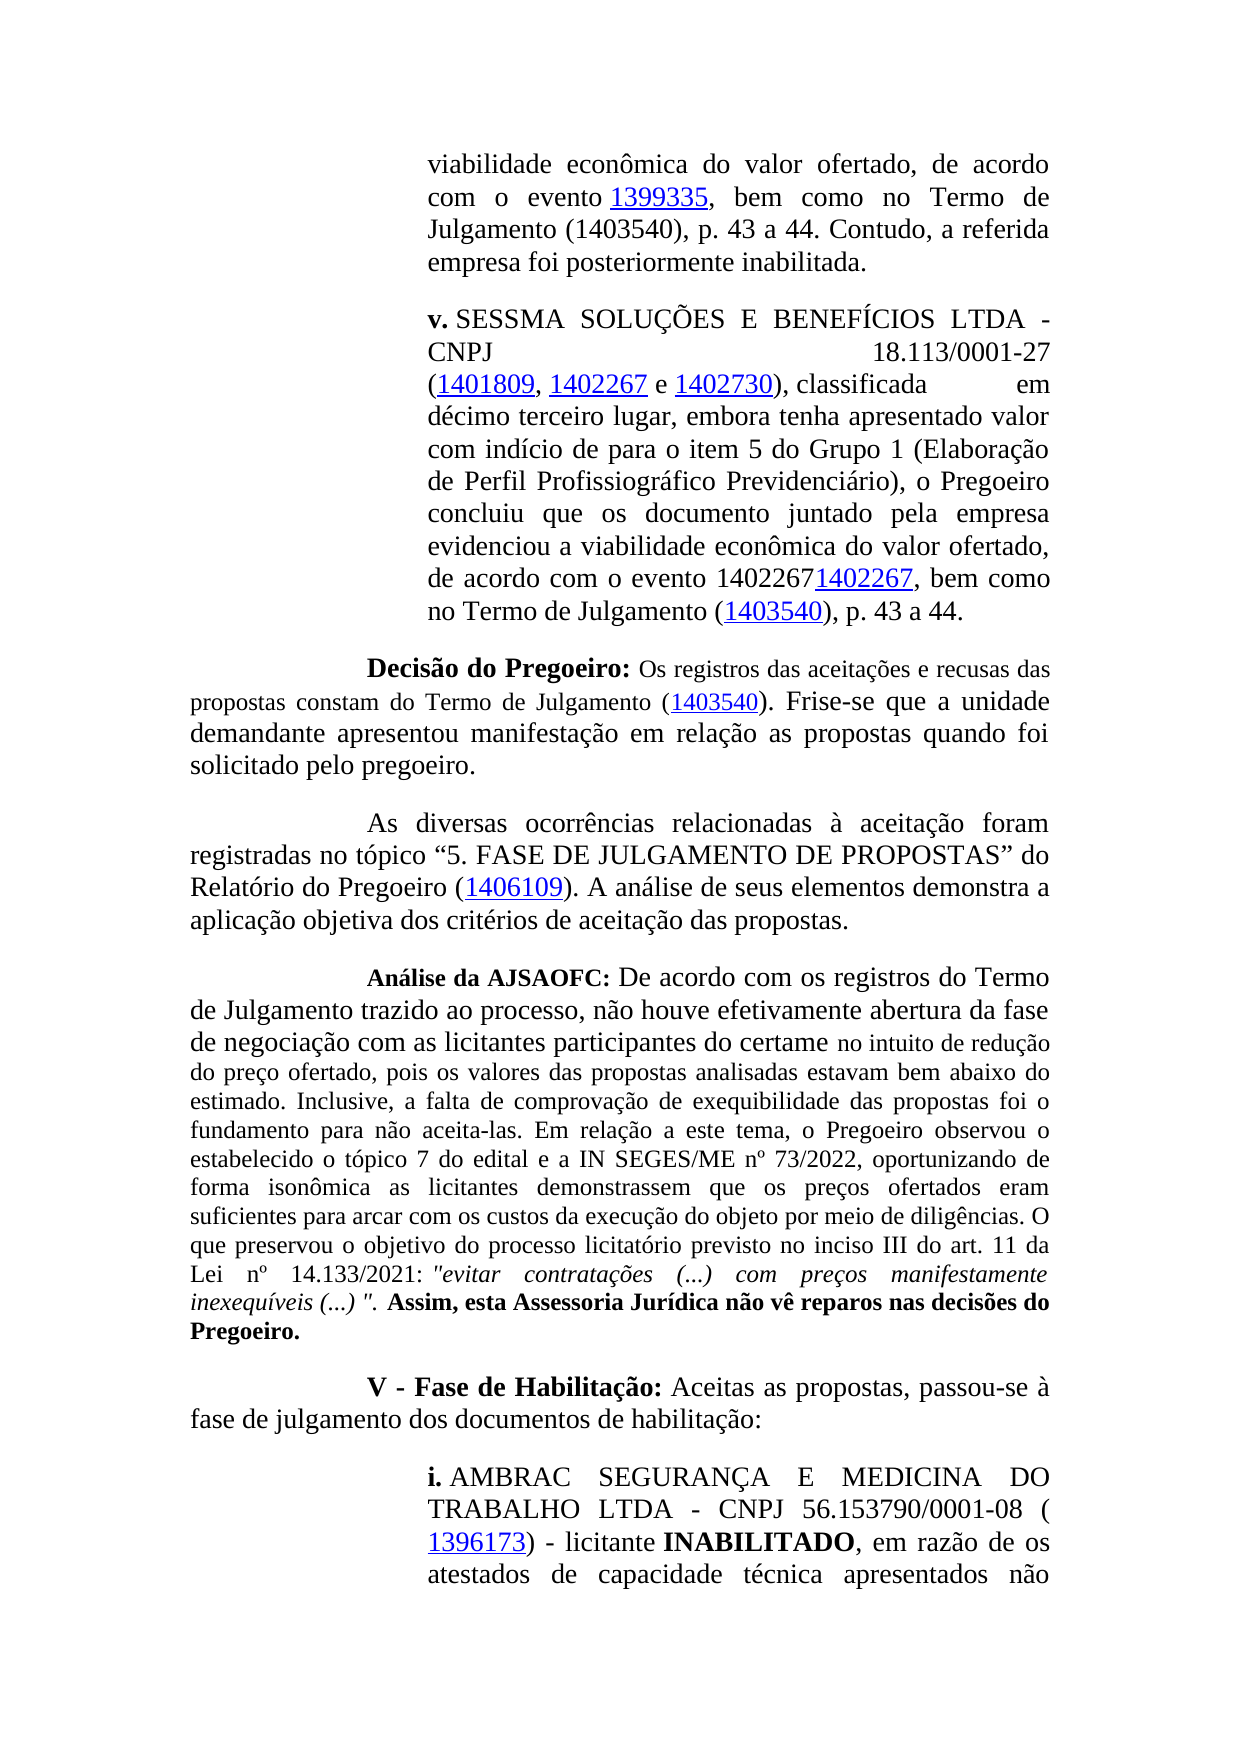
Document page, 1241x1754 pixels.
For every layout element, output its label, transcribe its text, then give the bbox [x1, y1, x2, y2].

text As diversas ocorrências relacionadas à aceitação foram registradas no tópico “5. FASE DE JULGAMENTO DE PROPOSTAS” do Relatório do Pregoeiro (1406109). A análise de seus elementos demonstra a aplicação objetiva dos critérios de aceitação das propostas. [190, 806, 1051, 935]
text Decisão do Pregoeiro: Os registros das aceitações e recusas das propostas constam do Termo de Julgamento (1403540). Frise-se que a unidade demandante apresentou manifestação em relação as propostas quando foi solicitado pelo pregoeiro. [190, 651, 1051, 781]
text v. SESSMA SOLUÇÕES E BENEFÍCIOS LTDA - CNPJ 18.113/0001-27 (1401809, 1402267 e 1402730), classificada em décimo terceiro lugar, embora tenha apresentado valor com indício de para o item 5 do Grupo 1 (Elaboração de Perfil Profissiográfico Previdenciário), o Pregoeiro concluiu que os documento juntado pela empresa evidenciou a viabilidade econômica do valor ofertado, de acordo com o evento 14022671402267, bem como no Termo de Julgamento (1403540), p. 43 a 44. [427, 302, 1051, 626]
text Análise da AJSAOFC: De acordo com os registros do Termo de Julgamento trazido ao processo, não houve efetivamente abertura da fase de negociação com as licitantes participantes do certame no intuito de redução do preço ofertado, pois os valores das propostas analisadas estavam bem abaixo do estimado. Inclusive, a falta de comprovação de exequibilidade das propostas foi o fundamento para não aceita-las. Em relação a este tema, o Pregoeiro observou o estabelecido o tópico 7 do edital e a IN SEGES/ME nº 73/2022, oportunizando de forma isonômica as licitantes demonstrassem que os preços ofertados eram suficientes para arcar com os custos da execução do objeto por meio de diligências. O que preservou o objetivo do processo licitatório previsto no inciso III do art. 11 da Lei nº 14.133/2021: "evitar contratações (...) com preços manifestamente inexequíveis (...) ". Assim, esta Assessoria Jurídica não vê reparos nas decisões do Pregoeiro. [190, 960, 1051, 1345]
text i. AMBRAC SEGURANÇA E MEDICINA DO TRABALHO LTDA - CNPJ 56.153790/0001-08 (​​​​​​1396173) - licitante INABILITADO, em razão de os atestados de capacidade técnica apresentados não [427, 1460, 1051, 1589]
text V - Fase de Habilitação: Aceitas as propostas, passou-se à fase de julgamento dos documentos de habilitação: [190, 1370, 1051, 1435]
text viabilidade econômica do valor ofertado, de acordo com o evento 1399335, bem como no Termo de Julgamento (1403540), p. 43 a 44. Contudo, a referida empresa foi posteriormente inabilitada. [427, 148, 1051, 277]
